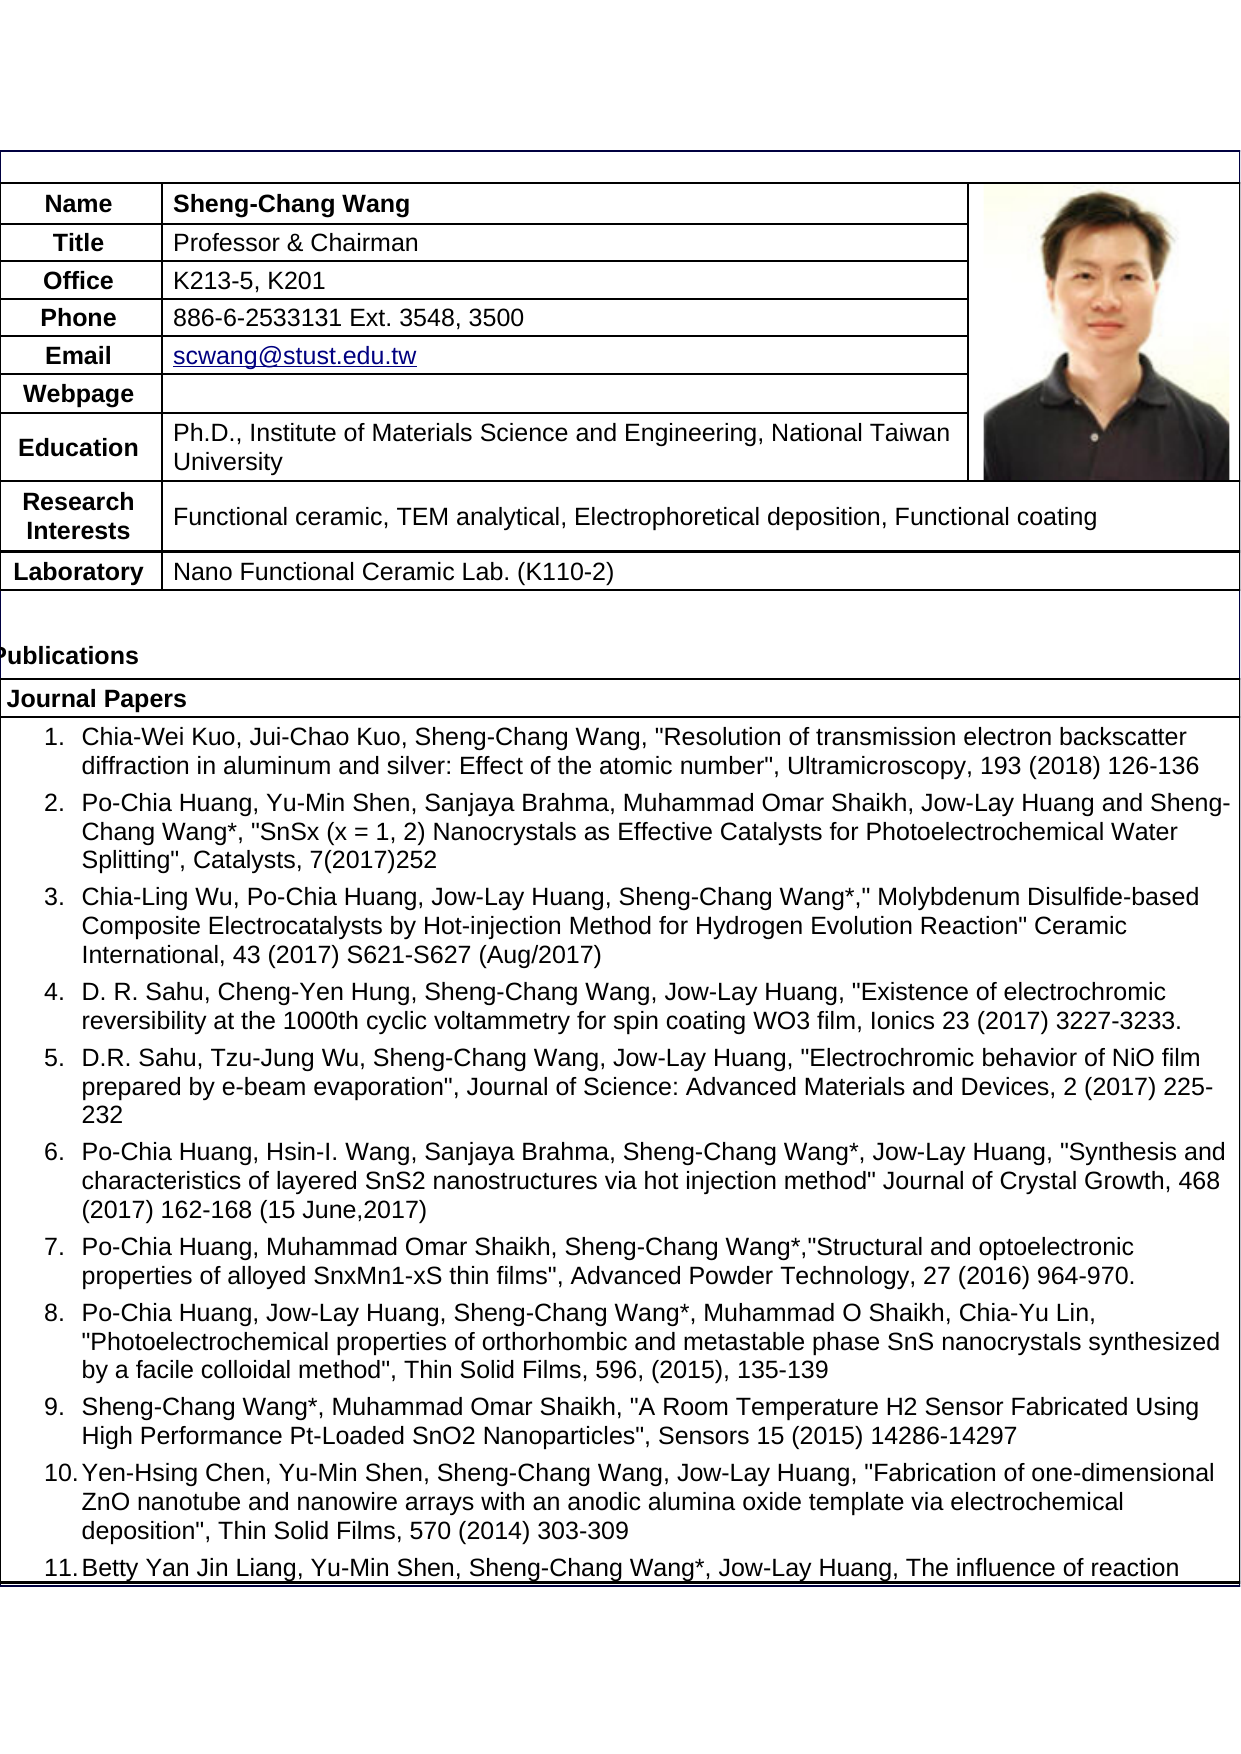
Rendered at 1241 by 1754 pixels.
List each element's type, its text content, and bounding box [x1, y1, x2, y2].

table_cell Email [1, 337, 161, 373]
table_cell scwang@stust.edu.tw [163, 337, 967, 373]
table_cell Professor & Chairman [163, 225, 967, 260]
table_header Publications Projects NSC Projects: Industry Projects: Professional Certificates [1, 591, 1239, 678]
table_cell 886-6-2533131 Ext. 3548, 3500 [163, 300, 967, 335]
table_header Publications Projects NSC Projects: Industry Projects: Professional Certificates [1, 152, 1239, 182]
table_cell Education [1, 414, 161, 480]
table_header Sheng-Chang Wang [163, 184, 967, 223]
table_header Journal Papers [1, 680, 1239, 716]
table_cell Laboratory [1, 553, 161, 589]
table_cell K213-5, K201 [163, 262, 967, 298]
table_cell [163, 375, 967, 412]
table_cell Ph.D., Institute of Materials Science and Engineering, National Taiwan University [163, 414, 967, 480]
table_cell Webpage [1, 375, 161, 412]
table_header [1230, 184, 1239, 480]
table_header [969, 184, 983, 480]
table_cell Functional ceramic, TEM analytical, Electrophoretical deposition, Functional coating [163, 482, 1239, 550]
table_cell Research Interests [1, 482, 161, 550]
table_cell Chia-Wei Kuo, Jui-Chao Kuo, Sheng-Chang Wang, "Resolution of transmission electron backscatter diffraction in aluminum and silver: Effect of the atomic number", Ultramicroscopy, 193 (2018) 126-136 Po-Chia Huang, Yu-Min Shen, Sanjaya Brahma, Muhammad Omar Shaikh, Jow-Lay Huang and Sheng-Chang Wang*, "SnSx (x = 1, 2) Nanocrystals as Effective Catalysts for Photoelectrochemical Water Splitting", Catalysts, 7(2017)252 Chia-Ling Wu, Po-Chia Huang, Jow-Lay Huang, Sheng-Chang Wang*," Molybdenum Disulfide-based Composite Electrocatalysts by Hot-injection Method for Hydrogen Evolution Reaction" Ceramic International, 43 (2017) S621-S627 (Aug/2017) D. R. Sahu, Cheng-Yen Hung, Sheng-Chang Wang, Jow-Lay Huang, "Existence of electrochromic reversibility at the 1000th cyclic voltammetry for spin coating WO3 film, Ionics 23 (2017) 3227-3233. D.R. Sahu, Tzu-Jung Wu, Sheng-Chang Wang, Jow-Lay Huang, "Electrochromic behavior of NiO film prepared by e-beam evaporation", Journal of Science: Advanced Materials and Devices, 2 (2017) 225-232 Po-Chia Huang, Hsin-I. Wang, Sanjaya Brahma, Sheng-Chang Wang*, Jow-Lay Huang, "Synthesis and characteristics of layered SnS2 nanostructures via hot injection method" Journal of Crystal Growth, 468 (2017) 162-168 (15 June,2017) Po-Chia Huang, Muhammad Omar Shaikh, Sheng-Chang Wang*,"Structural and optoelectronic properties of alloyed SnxMn1-xS thin films", Advanced Powder Technology, 27 (2016) 964-970. Po-Chia Huang, Jow-Lay Huang, Sheng-Chang Wang*, Muhammad O Shaikh, Chia-Yu Lin, "Photoelectrochemical properties of orthorhombic and metastable phase SnS nanocrystals synthesized by a facile colloidal method", Thin Solid Films, 596, (2015), 135-139 Sheng-Chang Wang*, Muhammad Omar Shaikh, "A Room Temperature H2 Sensor Fabricated Using High Performance Pt-Loaded SnO2 Nanoparticles", Sensors 15 (2015) 14286-14297 Yen-Hsing Chen, Yu-Min Shen, Sheng-Chang Wang, Jow-Lay Huang, "Fabrication of one-dimensional ZnO nanotube and nanowire arrays with an anodic alumina oxide template via electrochemical deposition", Thin Solid Films, 570 (2014) 303-309 Betty Yan Jin Liang, Yu-Min Shen, Sheng-Chang Wang*, Jow-Lay Huang, The influence of reaction [1, 718, 1239, 1581]
table_cell Title [1, 225, 161, 260]
table_cell Nano Functional Ceramic Lab. (K110-2) [163, 553, 1239, 589]
table_cell Phone [1, 300, 161, 335]
table_cell Office [1, 262, 161, 298]
table_header Name [1, 184, 161, 223]
